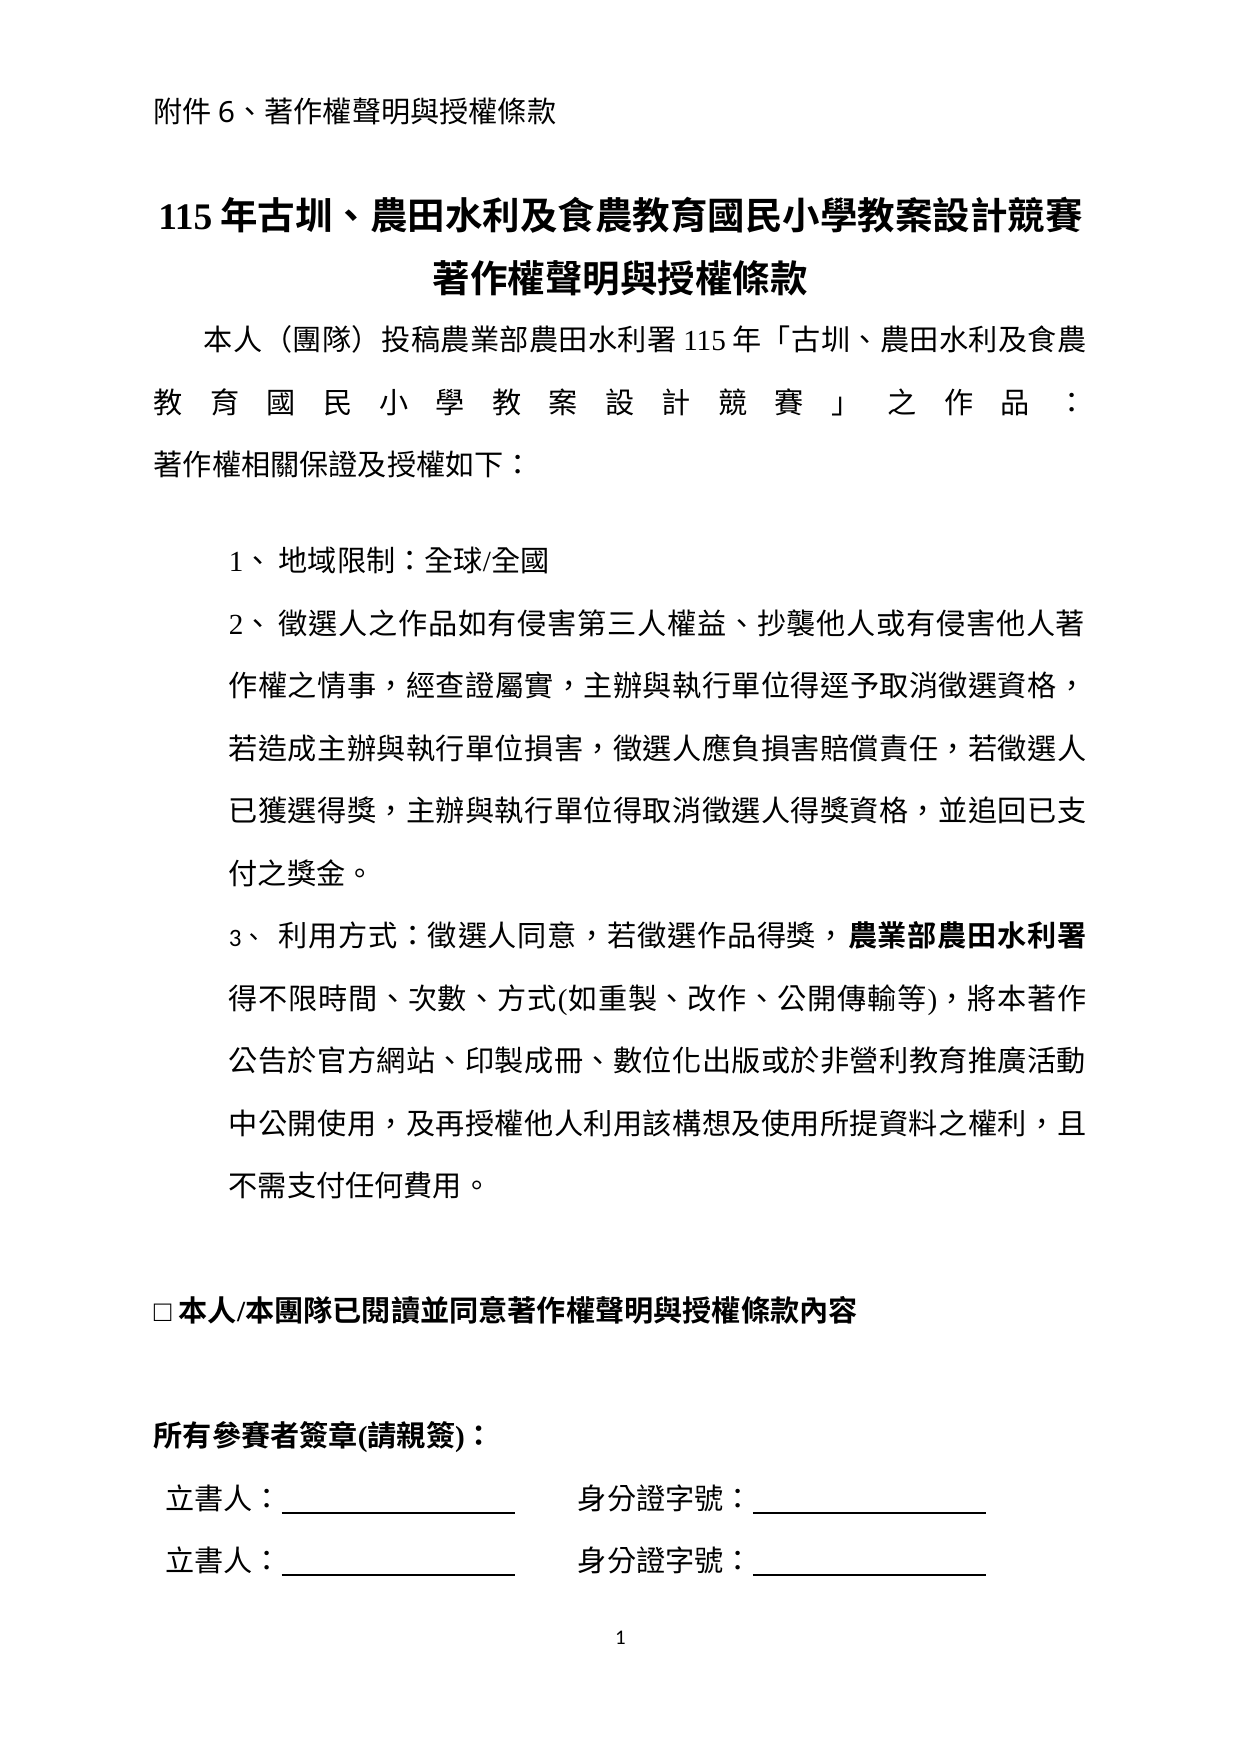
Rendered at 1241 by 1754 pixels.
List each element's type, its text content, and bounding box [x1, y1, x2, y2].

list 地域限制：全球/全國 [228, 517, 1087, 580]
text 所有參賽者簽章(請親簽)： [153, 1392, 1087, 1455]
table_header 立書人： [154, 1455, 566, 1517]
text 本人（團隊）投稿農業部農田水利署115年「古圳、農田水利及食農教育國民小學教案設計競賽」之作品： 著作權相關保證及授權如下： [153, 296, 1087, 484]
text □ 本人/本團隊已閱讀並同意著作權聲明與授權條款內容 [153, 1267, 1087, 1330]
list 徵選人之作品如有侵害第三人權益、抄襲他人或有侵害他人著作權之情事，經查證屬實，主辦與執行單位得逕予取消徵選資格，若造成主辦與執行單位損害，徵選人應負損害賠償責任，若徵選人已獲選得獎，主辦與執行單位得取消徵選人得獎資格，並追回已支付之獎金。 [228, 580, 1087, 892]
table_cell 立書人： [154, 1518, 566, 1580]
text 115年古圳、農田水利及食農教育國民小學教案設計競賽 [153, 171, 1087, 234]
table_cell 身分證字號： [566, 1518, 1068, 1580]
text 著作權聲明與授權條款 [153, 234, 1087, 296]
table_header 身分證字號： [566, 1455, 1068, 1517]
list 利用方式：徵選人同意，若徵選作品得獎，農業部農田水利署得不限時間、次數、方式(如重製、改作、公開傳輸等)，將本著作公告於官方網站、印製成冊、數位化出版或於非營利教育推廣活動中公開使用，及再授權他人利用該構想及使用所提資料之權利，且不需支付任何費用。 [228, 892, 1087, 1205]
